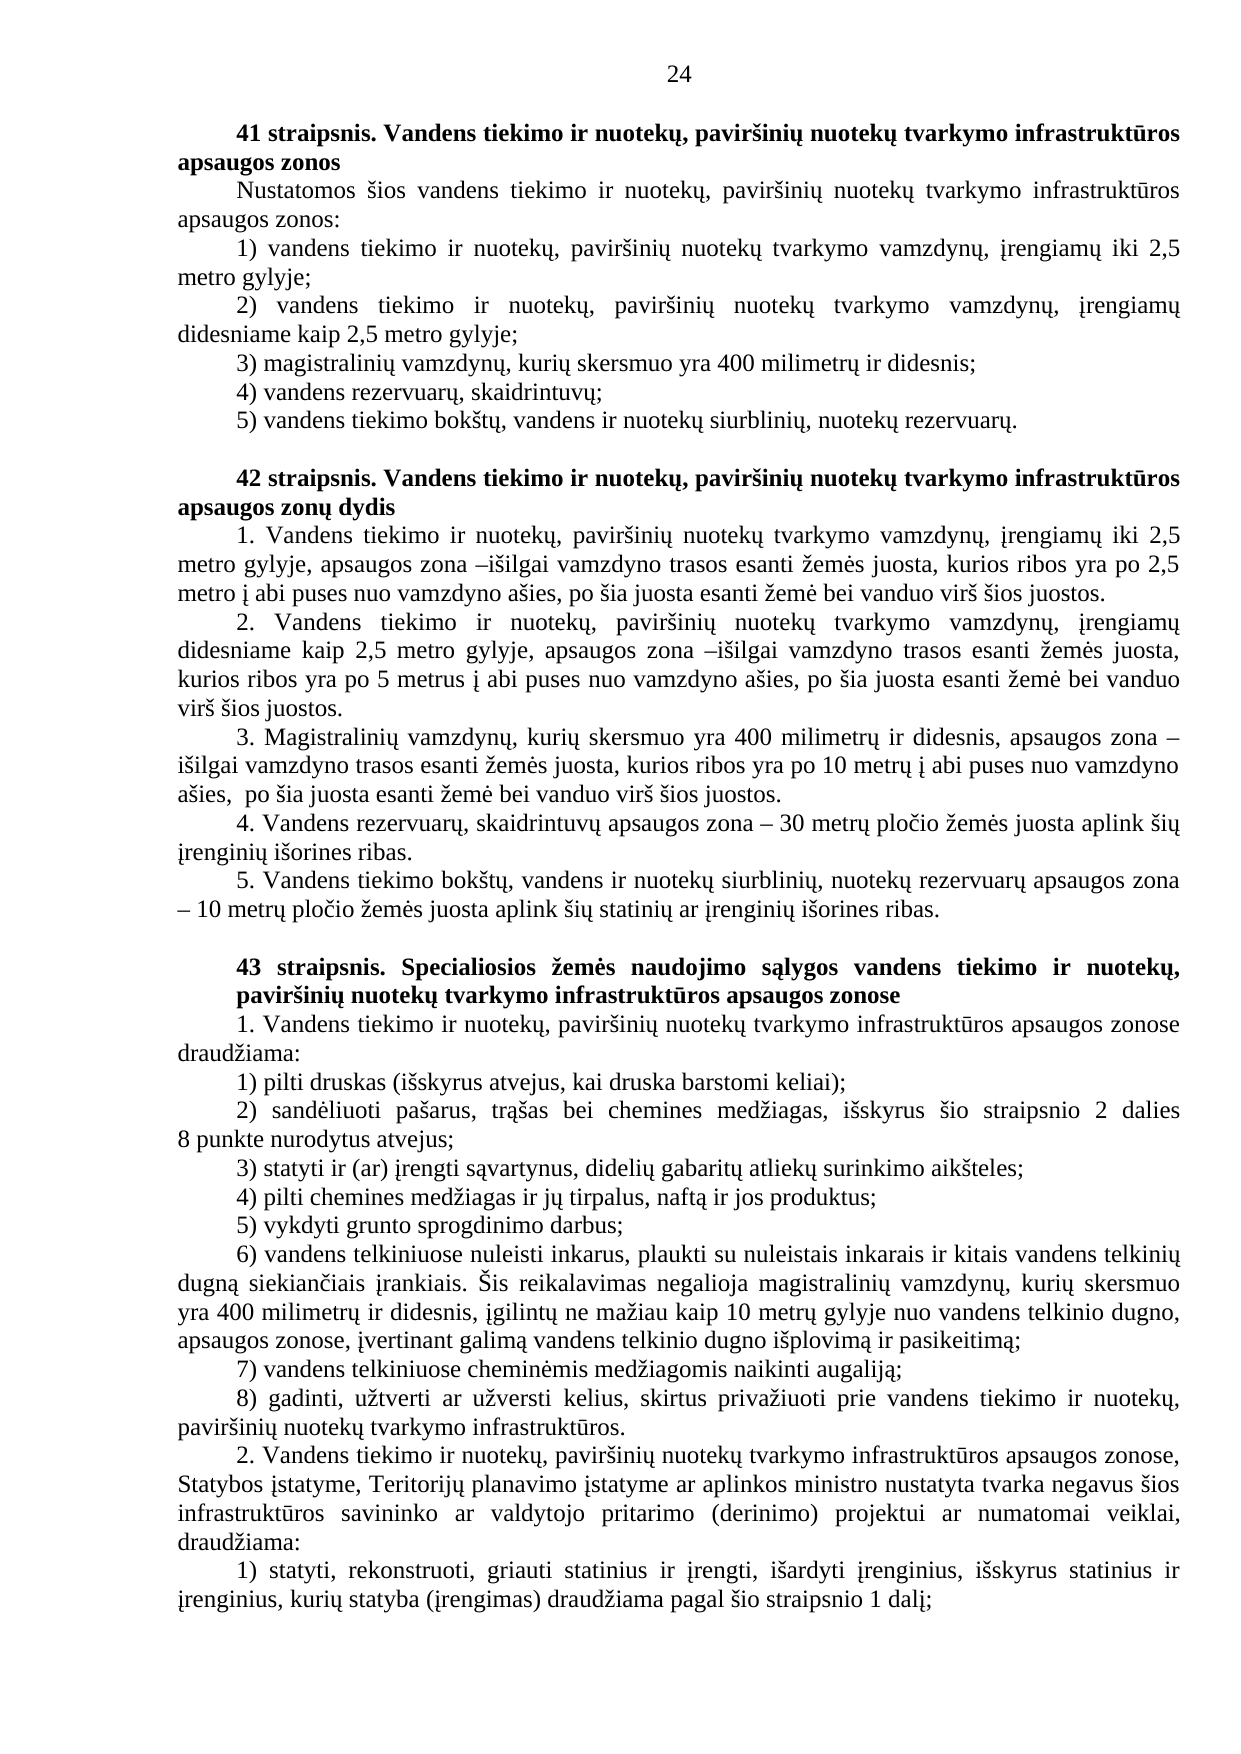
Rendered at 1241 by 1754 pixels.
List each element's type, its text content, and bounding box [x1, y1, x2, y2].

text 4. Vandens rezervuarų, skaidrintuvų apsaugos zona – 30 metrų pločio žemės juosta aplink šių įrenginių išorines ribas. [177, 808, 1181, 866]
text 42 straipsnis. Vandens tiekimo ir nuotekų, paviršinių nuotekų tvarkymo infrastruktūros apsaugos zonų dydis [177, 463, 1181, 521]
text 2) vandens tiekimo ir nuotekų, paviršinių nuotekų tvarkymo vamzdynų, įrengiamų didesniame kaip 2,5 metro gylyje; [177, 291, 1181, 348]
text 5. Vandens tiekimo bokštų, vandens ir nuotekų siurblinių, nuotekų rezervuarų apsaugos zona – 10 metrų pločio žemės juosta aplink šių statinių ar įrenginių išorines ribas. [177, 866, 1181, 923]
text 8) gadinti, užtverti ar užversti kelius, skirtus privažiuoti prie vandens tiekimo ir nuotekų, paviršinių nuotekų tvarkymo infrastruktūros. [177, 1383, 1181, 1441]
text 43 straipsnis. Specialiosios žemės naudojimo sąlygos vandens tiekimo ir nuotekų, paviršinių nuotekų tvarkymo infrastruktūros apsaugos zonose [236, 952, 1181, 1009]
text 2. Vandens tiekimo ir nuotekų, paviršinių nuotekų tvarkymo vamzdynų, įrengiamų didesniame kaip 2,5 metro gylyje, apsaugos zona –išilgai vamzdyno trasos esanti žemės juosta, kurios ribos yra po 5 metrus į abi puses nuo vamzdyno ašies, po šia juosta esanti žemė bei vanduo virš šios juostos. [177, 607, 1181, 722]
text 1) statyti, rekonstruoti, griauti statinius ir įrengti, išardyti įrenginius, išskyrus statinius ir įrenginius, kurių statyba (įrengimas) draudžiama pagal šio straipsnio 1 dalį; [177, 1556, 1181, 1613]
text 2. Vandens tiekimo ir nuotekų, paviršinių nuotekų tvarkymo infrastruktūros apsaugos zonose, Statybos įstatyme, Teritorijų planavimo įstatyme ar aplinkos ministro nustatyta tvarka negavus šios infrastruktūros savininko ar valdytojo pritarimo (derinimo) projektui ar numatomai veiklai, draudžiama: [177, 1441, 1181, 1556]
text 1) vandens tiekimo ir nuotekų, paviršinių nuotekų tvarkymo vamzdynų, įrengiamų iki 2,5 metro gylyje; [177, 233, 1181, 291]
text 2) sandėliuoti pašarus, trąšas bei chemines medžiagas, išskyrus šio straipsnio 2 dalies 8 punkte nurodytus atvejus; [177, 1096, 1181, 1153]
text 5) vykdyti grunto sprogdinimo darbus; [177, 1211, 1181, 1239]
text 6) vandens telkiniuose nuleisti inkarus, plaukti su nuleistais inkarais ir kitais vandens telkinių dugną siekiančiais įrankiais. Šis reikalavimas negalioja magistralinių vamzdynų, kurių skersmuo yra 400 milimetrų ir didesnis, įgilintų ne mažiau kaip 10 metrų gylyje nuo vandens telkinio dugno, apsaugos zonose, įvertinant galimą vandens telkinio dugno išplovimą ir pasikeitimą; [177, 1239, 1181, 1354]
text 4) vandens rezervuarų, skaidrintuvų; [177, 377, 1181, 406]
text 5) vandens tiekimo bokštų, vandens ir nuotekų siurblinių, nuotekų rezervuarų. [177, 406, 1181, 434]
text Nustatomos šios vandens tiekimo ir nuotekų, paviršinių nuotekų tvarkymo infrastruktūros apsaugos zonos: [177, 176, 1181, 233]
text 1. Vandens tiekimo ir nuotekų, paviršinių nuotekų tvarkymo vamzdynų, įrengiamų iki 2,5 metro gylyje, apsaugos zona –išilgai vamzdyno trasos esanti žemės juosta, kurios ribos yra po 2,5 metro į abi puses nuo vamzdyno ašies, po šia juosta esanti žemė bei vanduo virš šios juostos. [177, 521, 1181, 607]
text 7) vandens telkiniuose cheminėmis medžiagomis naikinti augaliją; [177, 1354, 1181, 1383]
text 3. Magistralinių vamzdynų, kurių skersmuo yra 400 milimetrų ir didesnis, apsaugos zona –išilgai vamzdyno trasos esanti žemės juosta, kurios ribos yra po 10 metrų į abi puses nuo vamzdyno ašies, po šia juosta esanti žemė bei vanduo virš šios juostos. [177, 722, 1181, 808]
text 1) pilti druskas (išskyrus atvejus, kai druska barstomi keliai); [177, 1067, 1181, 1096]
text 4) pilti chemines medžiagas ir jų tirpalus, naftą ir jos produktus; [177, 1182, 1181, 1211]
text 3) magistralinių vamzdynų, kurių skersmuo yra 400 milimetrų ir didesnis; [177, 348, 1181, 377]
text 41 straipsnis. Vandens tiekimo ir nuotekų, paviršinių nuotekų tvarkymo infrastruktūros apsaugos zonos [177, 118, 1181, 176]
text 1. Vandens tiekimo ir nuotekų, paviršinių nuotekų tvarkymo infrastruktūros apsaugos zonose draudžiama: [177, 1009, 1181, 1067]
text 3) statyti ir (ar) įrengti sąvartynus, didelių gabaritų atliekų surinkimo aikšteles; [177, 1153, 1181, 1182]
